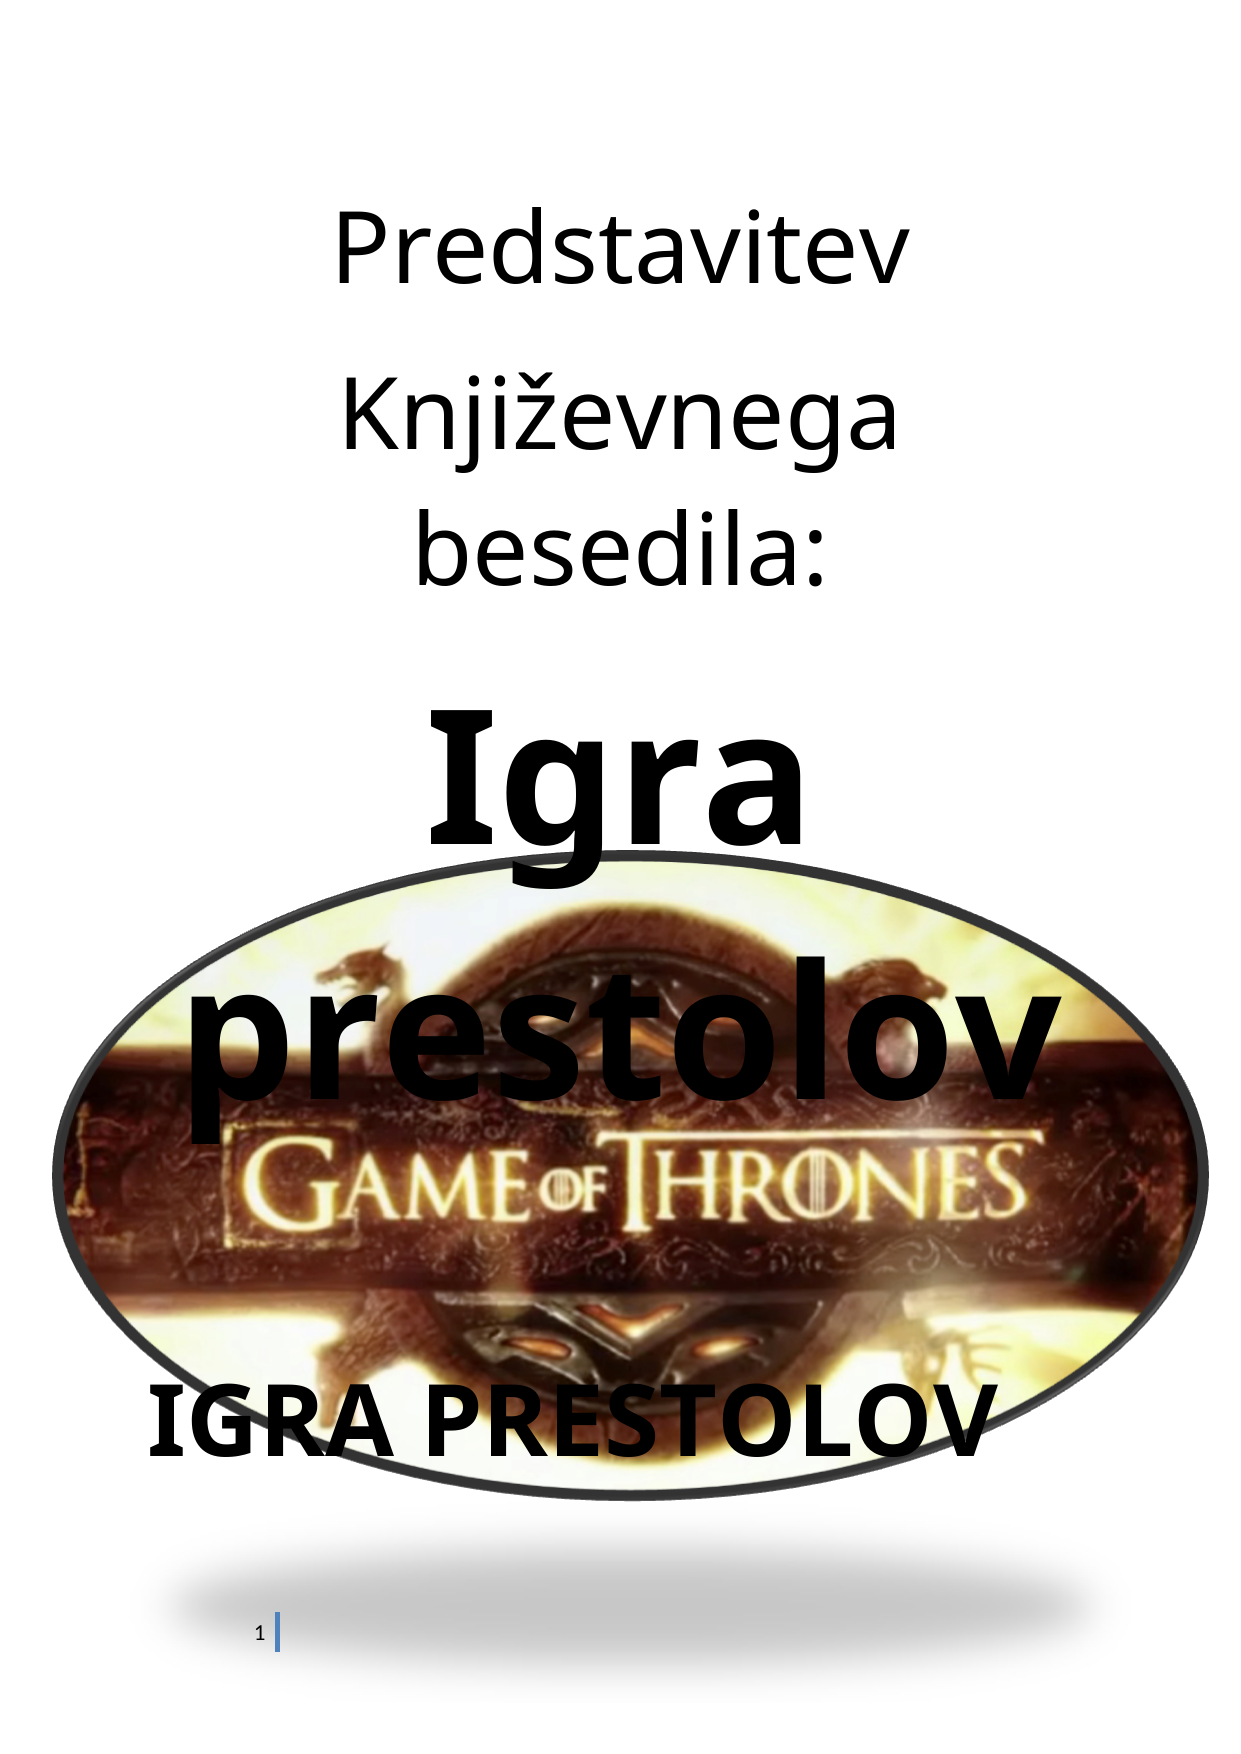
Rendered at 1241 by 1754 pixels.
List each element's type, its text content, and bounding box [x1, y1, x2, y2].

picture [50, 850, 1210, 1703]
text Predstavitev [148, 177, 1093, 313]
text Književnega besedila: [148, 342, 1093, 615]
text Igra prestolov [148, 644, 1093, 1155]
text IGRA PRESTOLOV [148, 1349, 1093, 1486]
